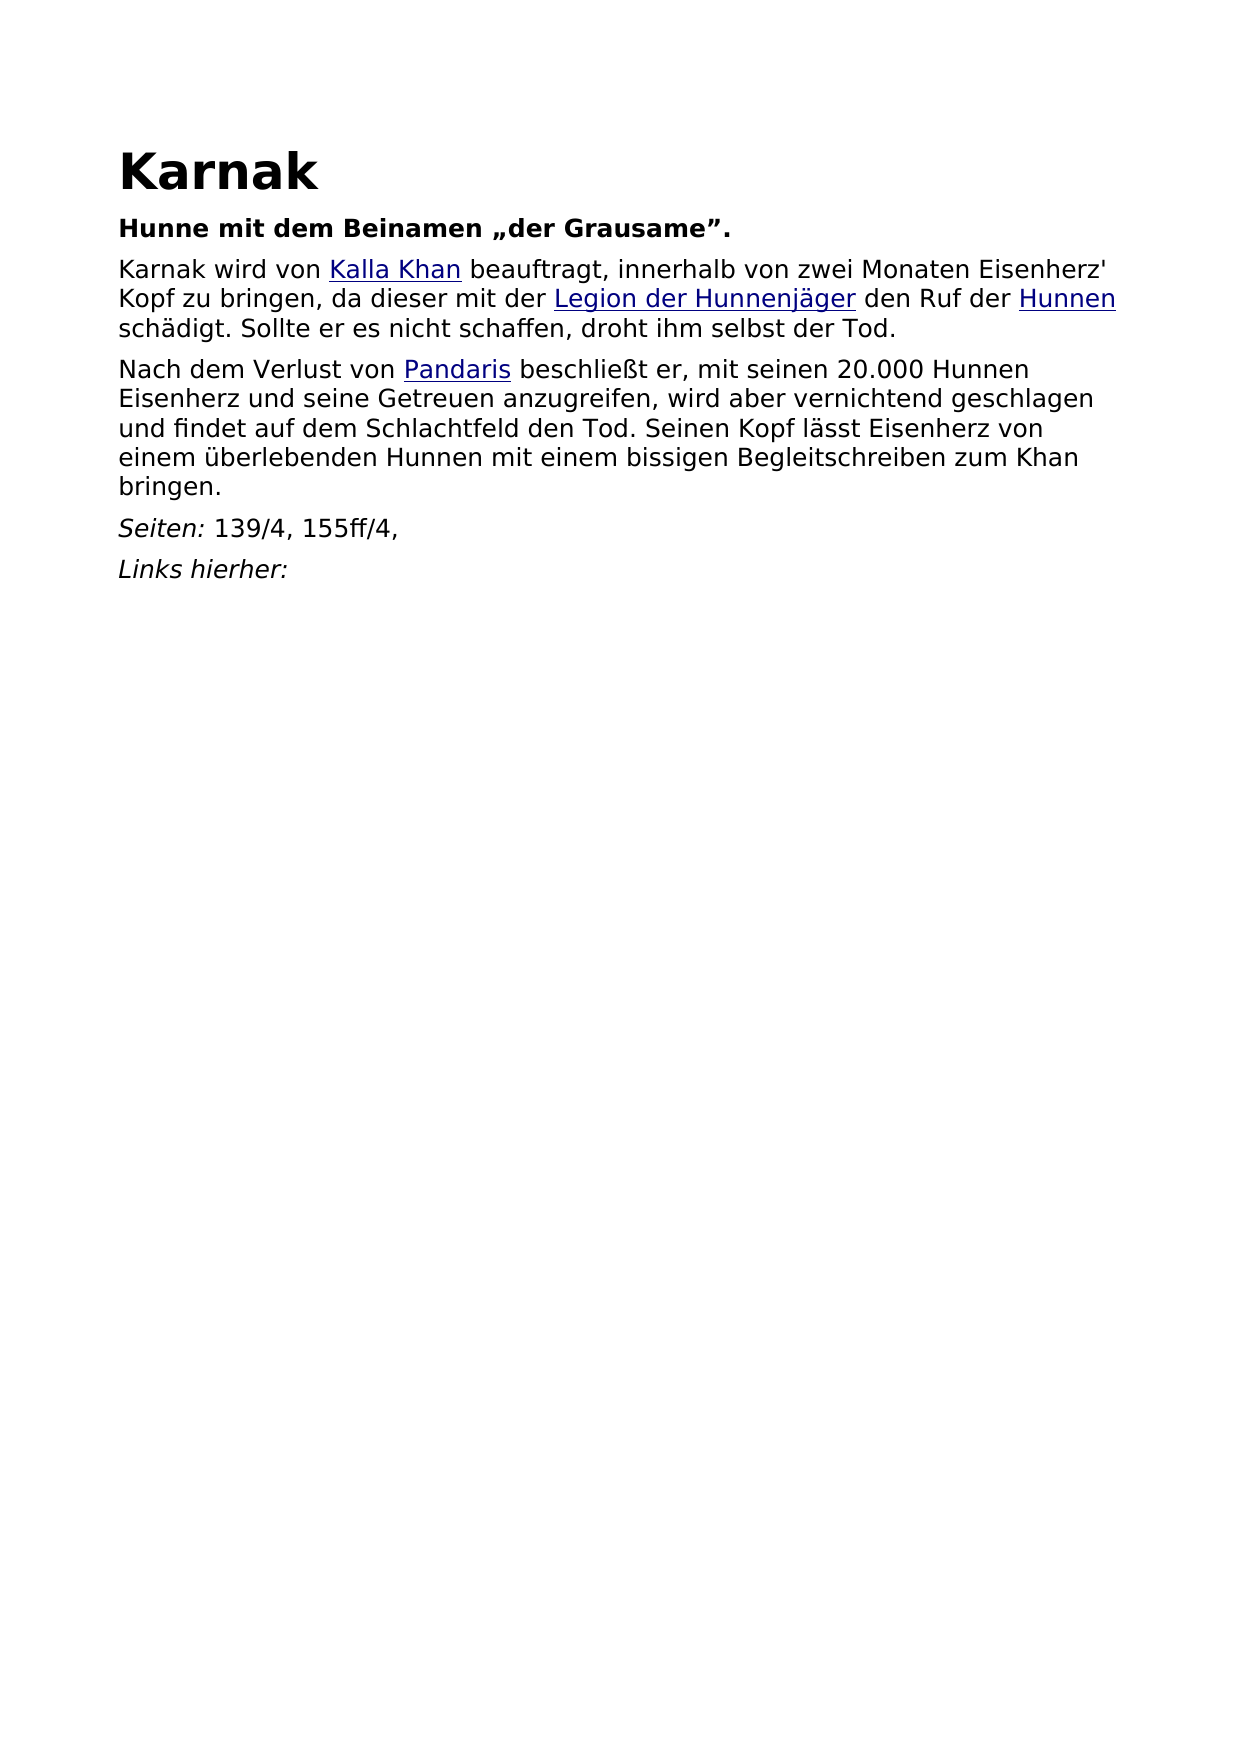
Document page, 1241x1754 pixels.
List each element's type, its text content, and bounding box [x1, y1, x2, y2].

text Links hierher: [118, 556, 1122, 585]
text Nach dem Verlust von Pandaris beschließt er, mit seinen 20.000 Hunnen Eisenherz und seine Getreuen anzugreifen, wird aber vernichtend geschlagen und findet auf dem Schlachtfeld den Tod. Seinen Kopf lässt Eisenherz von einem überlebenden Hunnen mit einem bissigen Begleitschreiben zum Khan bringen. [118, 356, 1122, 501]
text Hunne mit dem Beinamen „der Grausame”. [118, 214, 1122, 243]
text Seiten: 139/4, 155ff/4, [118, 514, 1122, 543]
text Karnak wird von Kalla Khan beauftragt, innerhalb von zwei Monaten Eisenherz' Kopf zu bringen, da dieser mit der Legion der Hunnenjäger den Ruf der Hunnen schädigt. Sollte er es nicht schaffen, droht ihm selbst der Tod. [118, 256, 1122, 343]
subtitle Karnak [118, 143, 1122, 201]
